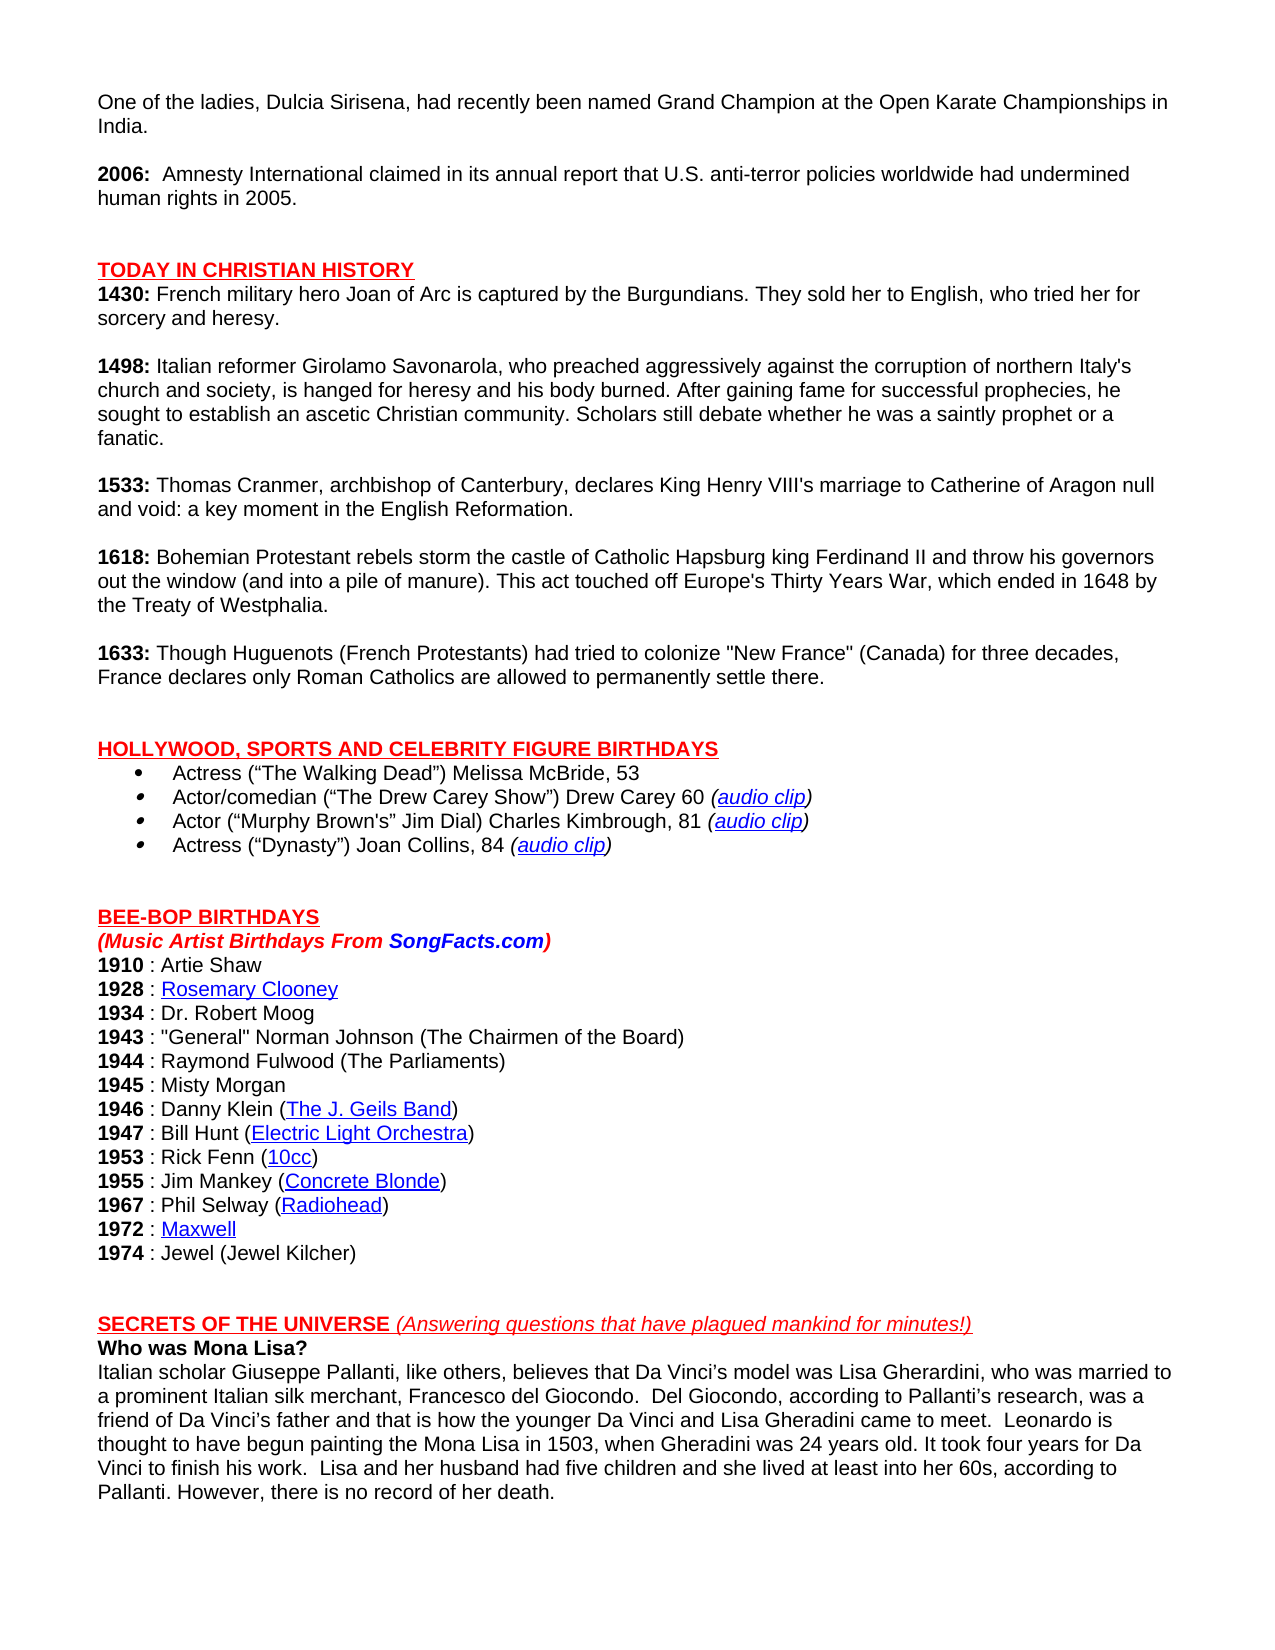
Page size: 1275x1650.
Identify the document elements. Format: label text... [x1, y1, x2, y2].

text 1910 : Artie Shaw [97, 953, 1185, 977]
text 1947 : Bill Hunt (Electric Light Orchestra) [97, 1121, 1185, 1144]
text 1498: Italian reformer Girolamo Savonarola, who preached aggressively against the corruption of northern Italy's church and society, is hanged for heresy and his body burned. After gaining fame for successful prophecies, he sought to establish an ascetic Christian community. Scholars still debate whether he was a saintly prophet or a fanatic. [97, 353, 1185, 449]
text 1955 : Jim Mankey (Concrete Blonde) [97, 1168, 1185, 1192]
text 1953 : Rick Fenn (10cc) [97, 1144, 1185, 1168]
text 2006: Amnesty International claimed in its annual report that U.S. anti-terror policies worldwide had undermined human rights in 2005. [97, 162, 1185, 210]
text 1928 : Rosemary Clooney [97, 977, 1185, 1001]
text BEE-BOP BIRTHDAYS [97, 905, 1185, 929]
list Actress (“Dynasty”) Joan Collins, 84 (audio clip) [135, 833, 1185, 857]
text Who was Mona Lisa? [97, 1336, 1185, 1360]
text 1946 : Danny Klein (The J. Geils Band) [97, 1097, 1185, 1121]
text 1533: Thomas Cranmer, archbishop of Canterbury, declares King Henry VIII's marriage to Catherine of Aragon null and void: a key moment in the English Reformation. [97, 473, 1185, 521]
text TODAY IN CHRISTIAN HISTORY [97, 258, 1185, 282]
text 1972 : Maxwell [97, 1216, 1185, 1240]
text 1934 : Dr. Robert Moog [97, 1001, 1185, 1025]
text HOLLYWOOD, SPORTS AND CELEBRITY FIGURE BIRTHDAYS [97, 737, 1185, 761]
list Actress (“The Walking Dead”) Melissa McBride, 53 [135, 761, 1185, 785]
text One of the ladies, Dulcia Sirisena, had recently been named Grand Champion at the Open Karate Championships in India. [97, 90, 1185, 138]
text Italian scholar Giuseppe Pallanti, like others, believes that Da Vinci’s model was Lisa Gherardini, who was married to a prominent Italian silk merchant, Francesco del Giocondo. Del Giocondo, according to Pallanti’s research, was a friend of Da Vinci’s father and that is how the younger Da Vinci and Lisa Gheradini came to meet. Leonardo is thought to have begun painting the Mona Lisa in 1503, when Gheradini was 24 years old. It took four years for Da Vinci to finish his work. Lisa and her husband had five children and she lived at least into her 60s, according to Pallanti. However, there is no record of her death. [97, 1360, 1185, 1504]
list Actor (“Murphy Brown's” Jim Dial) Charles Kimbrough, 81 (audio clip) [135, 809, 1185, 833]
text 1633: Though Huguenots (French Protestants) had tried to colonize "New France" (Canada) for three decades, France declares only Roman Catholics are allowed to permanently settle there. [97, 641, 1185, 689]
text 1430: French military hero Joan of Arc is captured by the Burgundians. They sold her to English, who tried her for sorcery and heresy. [97, 282, 1185, 329]
text 1943 : "General" Norman Johnson (The Chairmen of the Board) [97, 1025, 1185, 1049]
text (Music Artist Birthdays From SongFacts.com) [97, 929, 1185, 953]
text 1618: Bohemian Protestant rebels storm the castle of Catholic Hapsburg king Ferdinand II and throw his governors out the window (and into a pile of manure). This act touched off Europe's Thirty Years War, which ended in 1648 by the Treaty of Westphalia. [97, 545, 1185, 617]
text 1974 : Jewel (Jewel Kilcher) [97, 1240, 1185, 1264]
text 1967 : Phil Selway (Radiohead) [97, 1192, 1185, 1216]
text SECRETS OF THE UNIVERSE (Answering questions that have plagued mankind for minutes!) [97, 1312, 1185, 1336]
text 1945 : Misty Morgan [97, 1073, 1185, 1097]
text 1944 : Raymond Fulwood (The Parliaments) [97, 1049, 1185, 1073]
list Actor/comedian (“The Drew Carey Show”) Drew Carey 60 (audio clip) [135, 785, 1185, 809]
